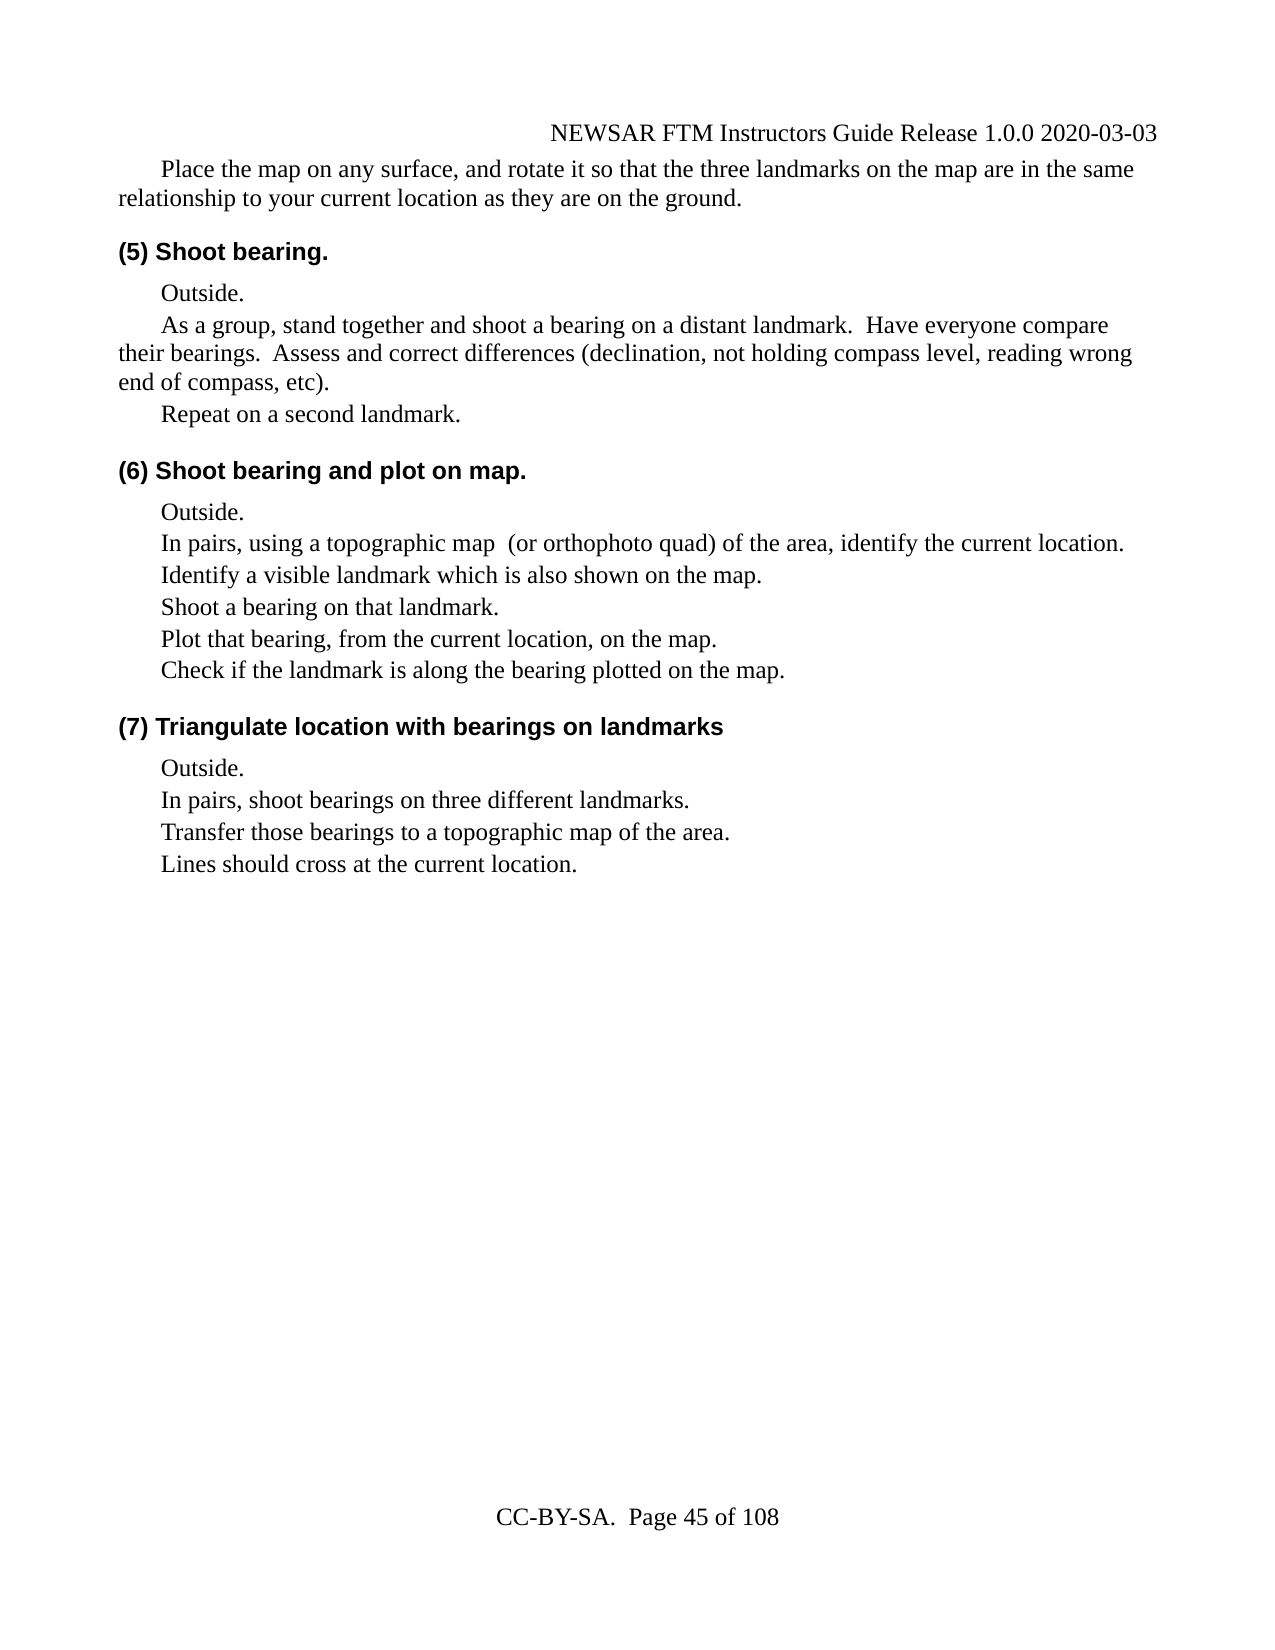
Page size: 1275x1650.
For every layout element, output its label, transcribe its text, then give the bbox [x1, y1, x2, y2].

text In pairs, shoot bearings on three different landmarks. [118, 785, 1157, 814]
text Shoot a bearing on that landmark. [118, 592, 1157, 621]
text Check if the landmark is along the bearing plotted on the map. [118, 656, 1157, 684]
text Outside. [118, 753, 1157, 782]
text Plot that bearing, from the current location, on the map. [118, 624, 1157, 653]
text Identify a visible landmark which is also shown on the map. [118, 560, 1157, 589]
subtitle (5) Shoot bearing. [118, 237, 1157, 265]
subtitle (7) Triangulate location with bearings on landmarks [118, 712, 1157, 741]
text Outside. [118, 278, 1157, 307]
text Transfer those bearings to a topographic map of the area. [118, 817, 1157, 846]
text In pairs, using a topographic map (or orthophoto quad) of the area, identify the current location. [118, 528, 1157, 557]
text Repeat on a second landmark. [118, 399, 1157, 428]
subtitle (6) Shoot bearing and plot on map. [118, 456, 1157, 484]
text Place the map on any surface, and rotate it so that the three landmarks on the map are in the same relationship to your current location as they are on the ground. [118, 154, 1157, 212]
text Lines should cross at the current location. [118, 849, 1157, 877]
text Outside. [118, 497, 1157, 526]
text As a group, stand together and shoot a bearing on a distant landmark. Have everyone compare their bearings. Assess and correct differences (declination, not holding compass level, reading wrong end of compass, etc). [118, 310, 1157, 396]
